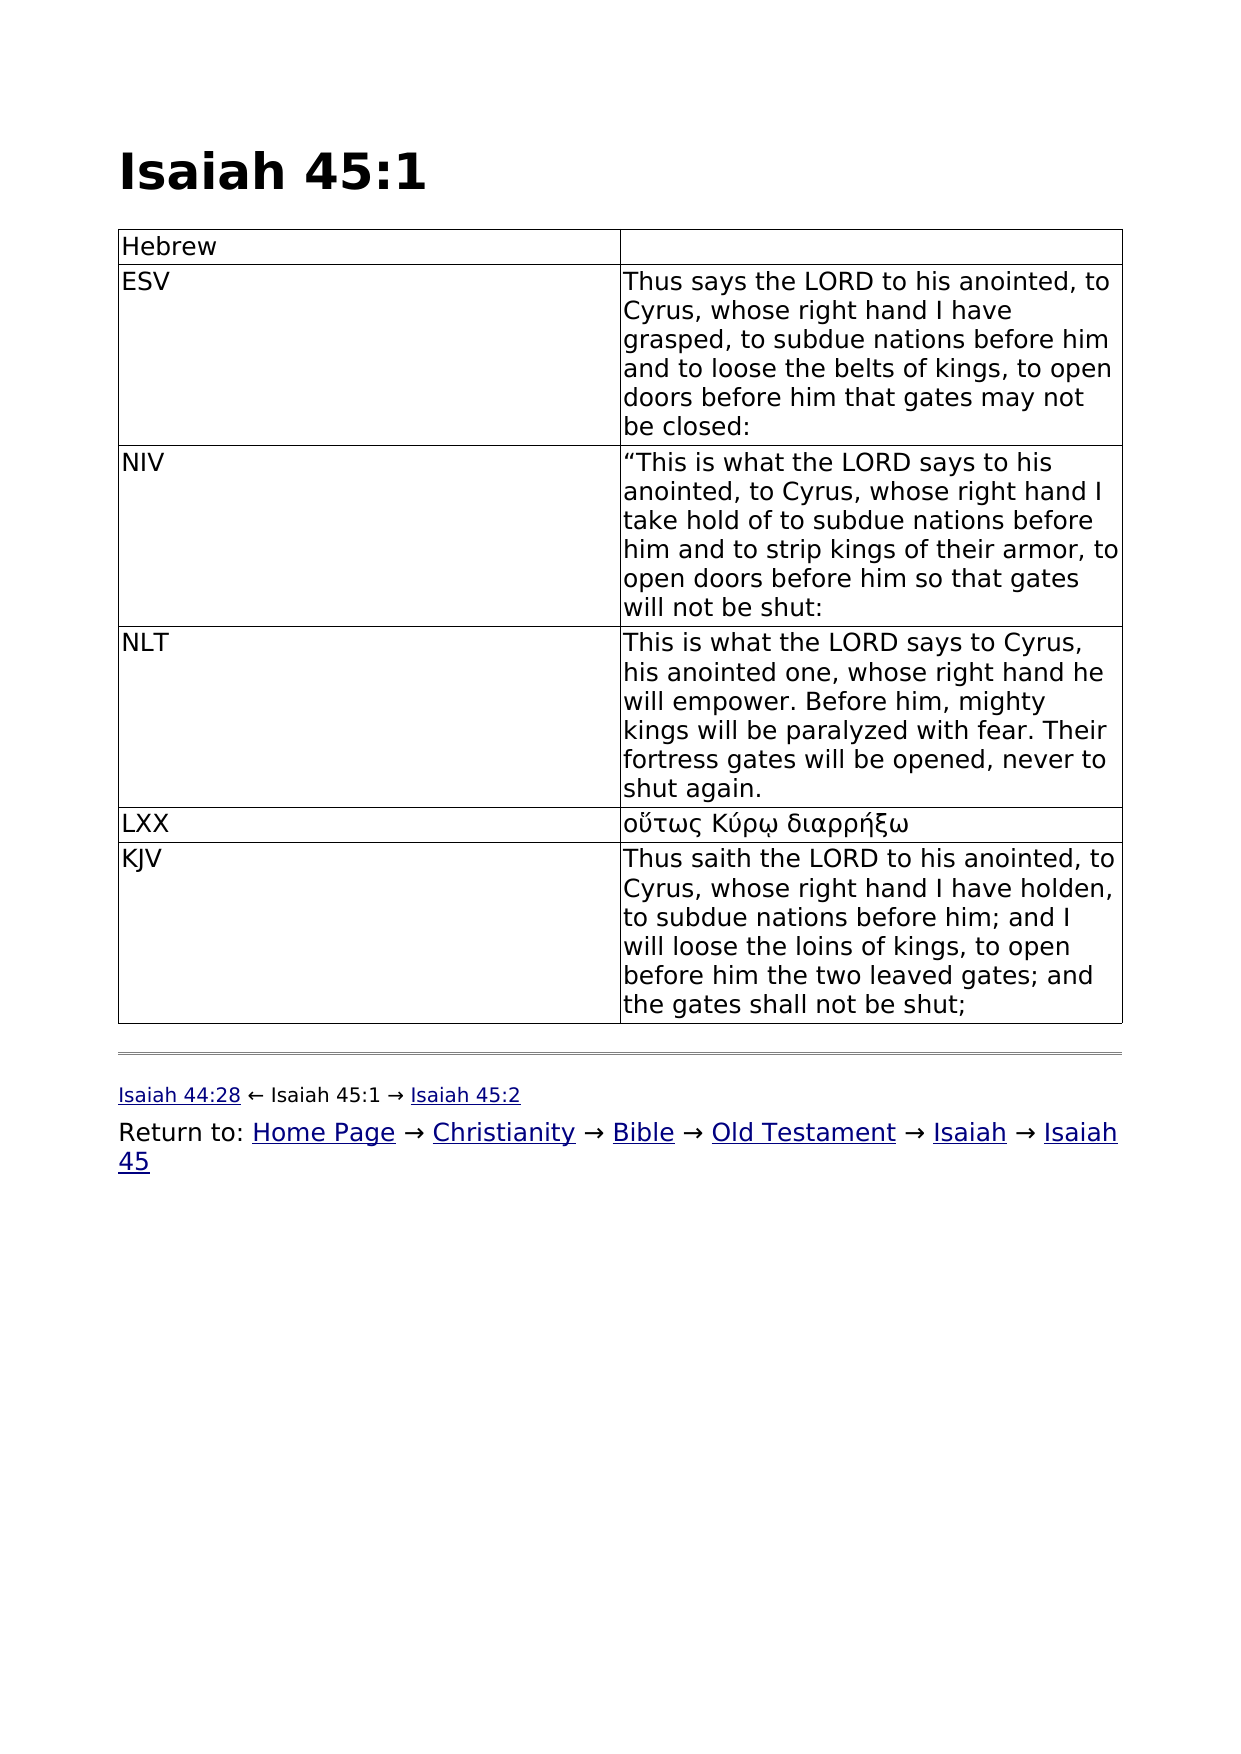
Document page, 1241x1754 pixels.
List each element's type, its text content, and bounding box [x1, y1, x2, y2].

table_header Hebrew [119, 230, 620, 264]
text Return to: Home Page → Christianity → Bible → Old Testament → Isaiah → Isaiah 45 [118, 1118, 1122, 1176]
table_cell Thus says the LORD to his anointed, to Cyrus, whose right hand I have grasped, to subdue nations before him and to loose the belts of kings, to open doors before him that gates may not be closed: [621, 265, 1122, 445]
table_cell KJV [119, 843, 620, 1023]
table_cell “This is what the LORD says to his anointed, to Cyrus, whose right hand I take hold of to subdue nations before him and to strip kings of their armor, to open doors before him so that gates will not be shut: [621, 446, 1122, 626]
table_cell Thus saith the LORD to his anointed, to Cyrus, whose right hand I have holden, to subdue nations before him; and I will loose the loins of kings, to open before him the two leaved gates; and the gates shall not be shut; [621, 843, 1122, 1023]
table_cell ESV [119, 265, 620, 445]
table_cell LXX [119, 808, 620, 842]
table_cell This is what the LORD says to Cyrus, his anointed one, whose right hand he will empower. Before him, mighty kings will be paralyzed with fear. Their fortress gates will be opened, never to shut again. [621, 627, 1122, 807]
table_cell οὕτως Κύρῳ διαρρήξω [621, 808, 1122, 842]
subtitle Isaiah 45:1 [118, 143, 1122, 201]
table_cell NLT [119, 627, 620, 807]
text Isaiah 44:28 ← Isaiah 45:1 → Isaiah 45:2 [118, 1084, 1122, 1118]
table_cell NIV [119, 446, 620, 626]
table_header [621, 230, 1122, 264]
